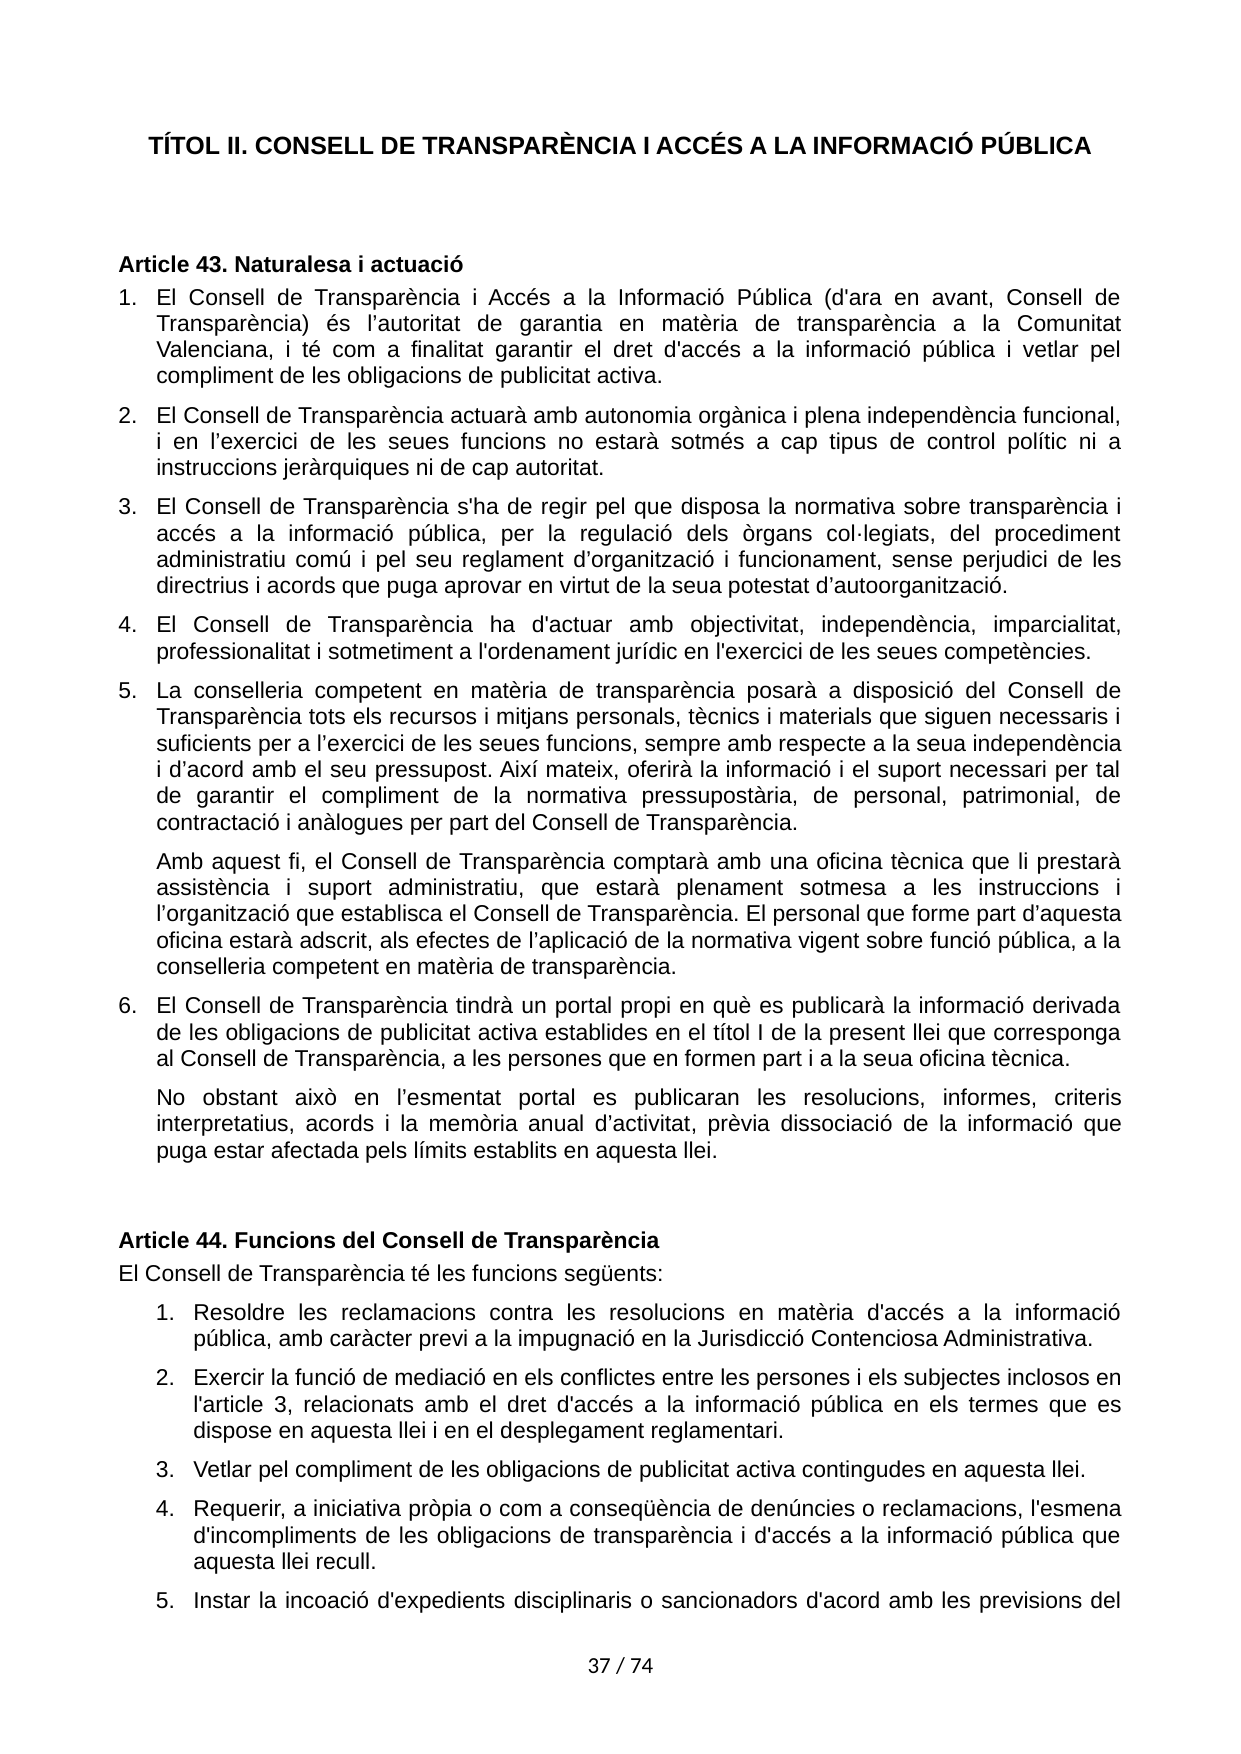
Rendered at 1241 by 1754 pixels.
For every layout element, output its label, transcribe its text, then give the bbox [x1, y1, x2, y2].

list Resoldre les reclamacions contra les resolucions en matèria d'accés a la informació pública, amb caràcter previ a la impugnació en la Jurisdicció Contenciosa Administrativa. [156, 1299, 1122, 1352]
subtitle Article 44. Funcions del Consell de Transparència [118, 1227, 1122, 1254]
subtitle TÍTOL II. CONSELL DE TRANSPARÈNCIA I ACCÉS A LA INFORMACIÓ PÚBLICA [118, 131, 1122, 159]
list El Consell de Transparència tindrà un portal propi en què es publicarà la informació derivada de les obligacions de publicitat activa establides en el títol I de la present llei que corresponga al Consell de Transparència, a les persones que en formen part i a la seua oficina tècnica. [118, 992, 1122, 1071]
list El Consell de Transparència ha d'actuar amb objectivitat, independència, imparcialitat, professionalitat i sotmetiment a l'ordenament jurídic en l'exercici de les seues competències. [118, 611, 1122, 664]
list Amb aquest fi, el Consell de Transparència comptarà amb una oficina tècnica que li prestarà assistència i suport administratiu, que estarà plenament sotmesa a les instruccions i l’organització que establisca el Consell de Transparència. El personal que forme part d’aquesta oficina estarà adscrit, als efectes de l’aplicació de la normativa vigent sobre funció pública, a la conselleria competent en matèria de transparència. [118, 848, 1122, 979]
list El Consell de Transparència actuarà amb autonomia orgànica i plena independència funcional, i en l’exercici de les seues funcions no estarà sotmés a cap tipus de control polític ni a instruccions jeràrquiques ni de cap autoritat. [118, 402, 1122, 481]
list Exercir la funció de mediació en els conflictes entre les persones i els subjectes inclosos en l'article 3, relacionats amb el dret d'accés a la informació pública en els termes que es dispose en aquesta llei i en el desplegament reglamentari. [156, 1364, 1122, 1443]
list No obstant això en l’esmentat portal es publicaran les resolucions, informes, criteris interpretatius, acords i la memòria anual d’activitat, prèvia dissociació de la informació que puga estar afectada pels límits establits en aquesta llei. [118, 1084, 1122, 1163]
list El Consell de Transparència i Accés a la Informació Pública (d'ara en avant, Consell de Transparència) és l’autoritat de garantia en matèria de transparència a la Comunitat Valenciana, i té com a finalitat garantir el dret d'accés a la informació pública i vetlar pel compliment de les obligacions de publicitat activa. [118, 283, 1122, 389]
list El Consell de Transparència s'ha de regir pel que disposa la normativa sobre transparència i accés a la informació pública, per la regulació dels òrgans col·legiats, del procediment administratiu comú i pel seu reglament d’organització i funcionament, sense perjudici de les directrius i acords que puga aprovar en virtut de la seua potestat d’autoorganització. [118, 493, 1122, 599]
list La conselleria competent en matèria de transparència posarà a disposició del Consell de Transparència tots els recursos i mitjans personals, tècnics i materials que siguen necessaris i suficients per a l’exercici de les seues funcions, sempre amb respecte a la seua independència i d’acord amb el seu pressupost. Així mateix, oferirà la informació i el suport necessari per tal de garantir el compliment de la normativa pressupostària, de personal, patrimonial, de contractació i anàlogues per part del Consell de Transparència. [118, 677, 1122, 835]
subtitle Article 43. Naturalesa i actuació [118, 251, 1122, 277]
text El Consell de Transparència té les funcions següents: [118, 1260, 1122, 1286]
list Instar la incoació d'expedients disciplinaris o sancionadors d'acord amb les previsions del [156, 1587, 1122, 1613]
list Requerir, a iniciativa pròpia o com a conseqüència de denúncies o reclamacions, l'esmena d'incompliments de les obligacions de transparència i d'accés a la informació pública que aquesta llei recull. [156, 1495, 1122, 1574]
list Vetlar pel compliment de les obligacions de publicitat activa contingudes en aquesta llei. [156, 1456, 1122, 1482]
